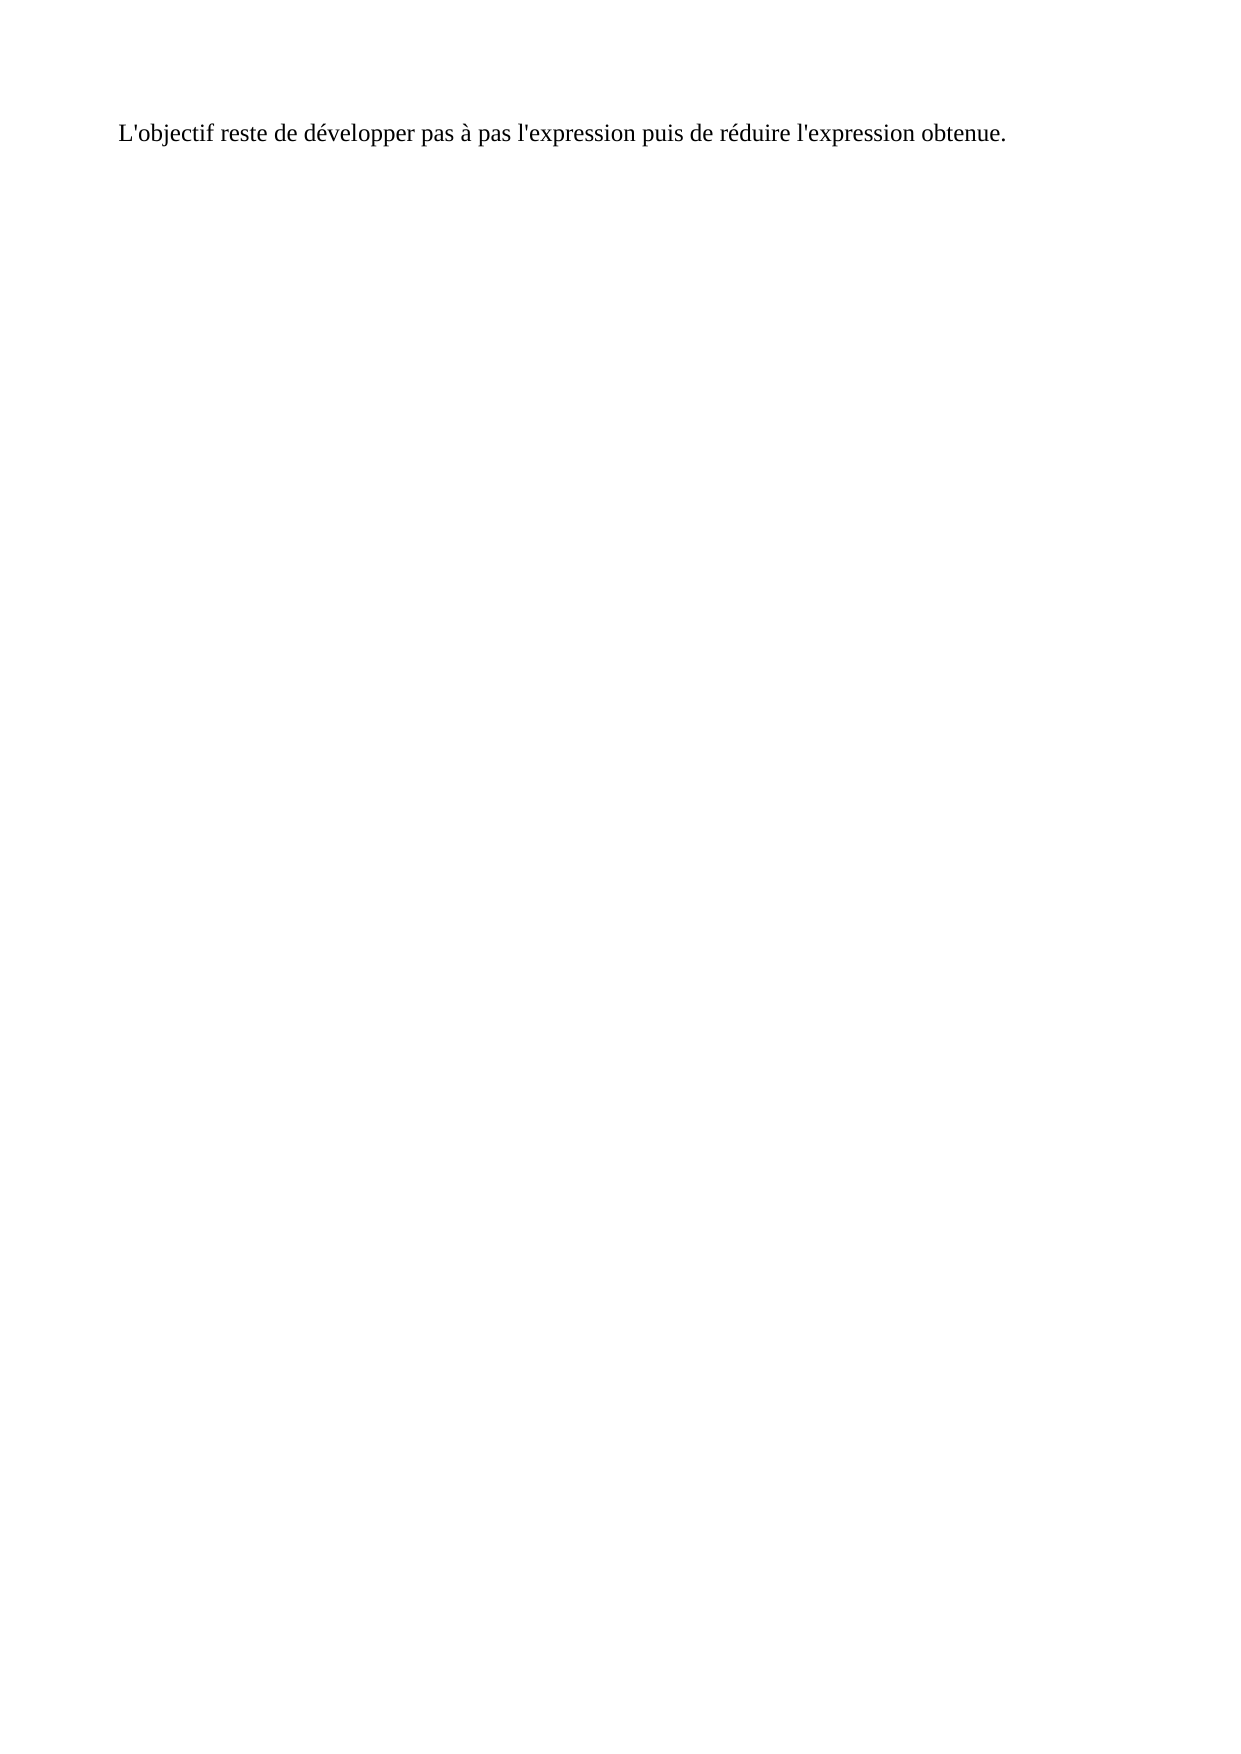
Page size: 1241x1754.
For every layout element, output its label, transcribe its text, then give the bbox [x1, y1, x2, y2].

text L'objectif reste de développer pas à pas l'expression puis de réduire l'expression obtenue. [118, 118, 1122, 147]
